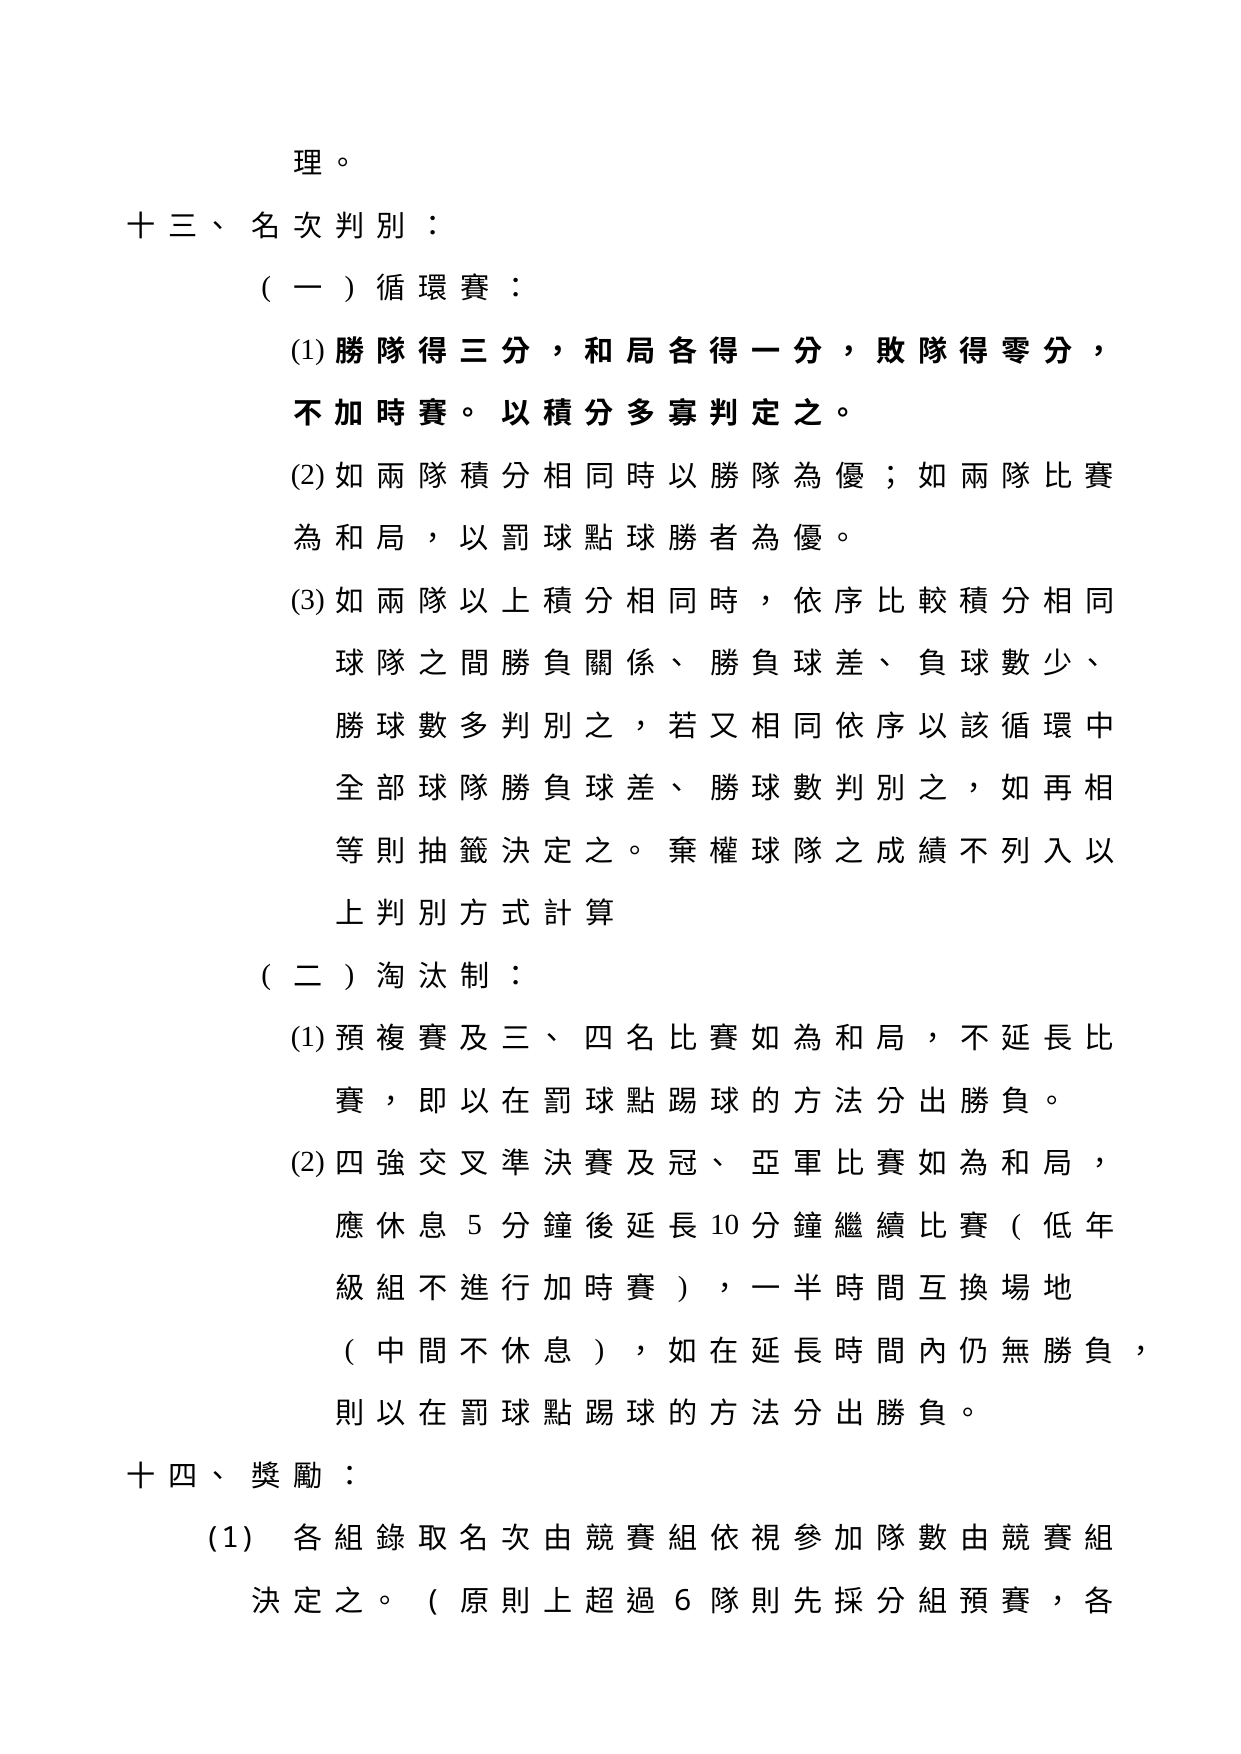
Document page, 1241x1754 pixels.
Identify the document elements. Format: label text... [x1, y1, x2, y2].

text (二)淘汰制： [208, 932, 1120, 994]
text (2)如兩隊積分相同時以勝隊為優；如兩隊比賽為和局，以罰球點球勝者為優。 [258, 432, 1120, 557]
text 十三、名次判別： [120, 182, 1120, 244]
text (3)如兩隊以上積分相同時，依序比較積分相同球隊之間勝負關係、勝負球差、負球數少、勝球數多判別之，若又相同依序以該循環中全部球隊勝負球差、勝球數判別之，如再相等則抽籤決定之。棄權球隊之成績不列入以上判別方式計算 [258, 557, 1120, 932]
text (一)循環賽： [208, 244, 1120, 307]
text 理。 [208, 119, 1120, 182]
text 十四、獎勵： [120, 1432, 1120, 1494]
text (2)四強交叉準決賽及冠、亞軍比賽如為和局，應休息5分鐘後延長10分鐘繼續比賽(低年級組不進行加時賽)，一半時間互換場地(中間不休息)，如在延長時間內仍無勝負，則以在罰球點踢球的方法分出勝負。 [258, 1119, 1120, 1432]
list 各組錄取名次由競賽組依視參加隊數由競賽組決定之。(原則上超過6隊則先採分組預賽，各 [164, 1494, 1120, 1619]
text (1)預複賽及三、四名比賽如為和局，不延長比賽，即以在罰球點踢球的方法分出勝負。 [258, 994, 1120, 1119]
text (1)勝隊得三分，和局各得一分，敗隊得零分，不加時賽。以積分多寡判定之。 [258, 307, 1120, 432]
